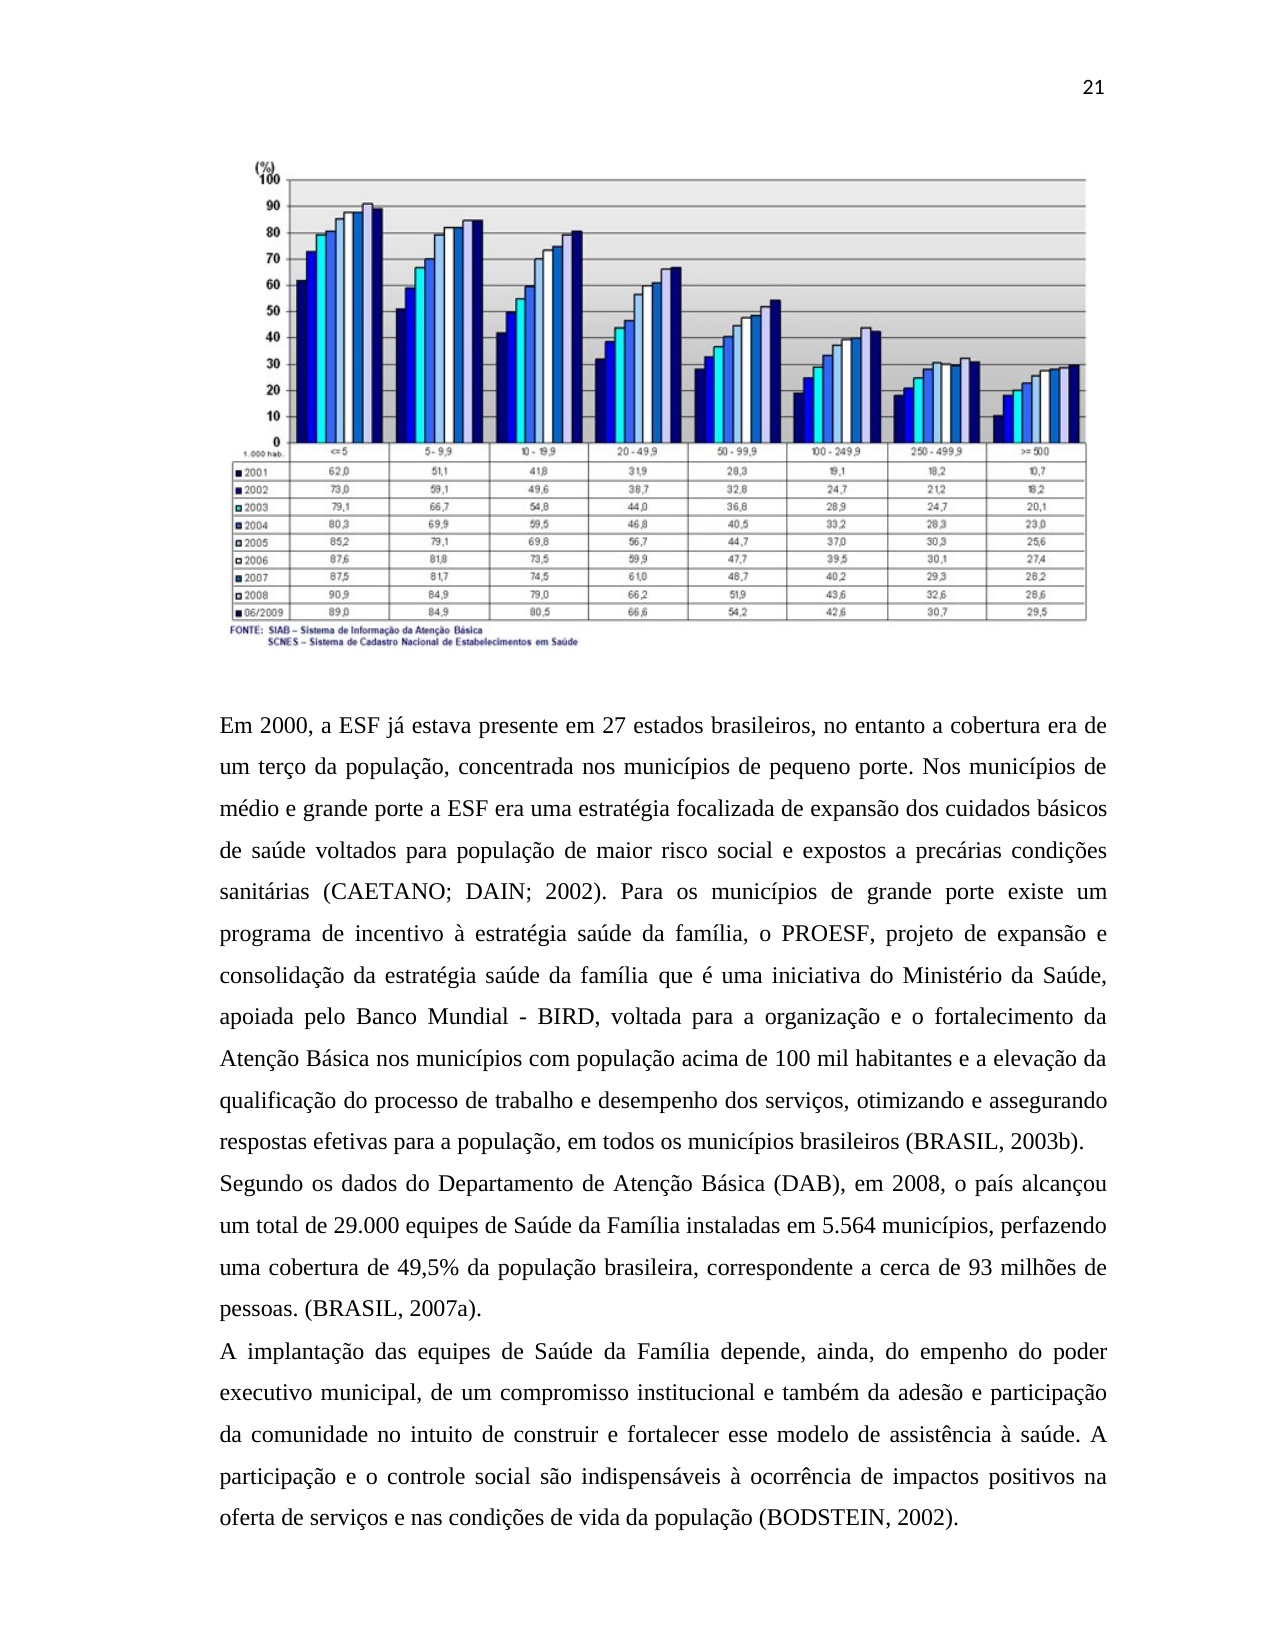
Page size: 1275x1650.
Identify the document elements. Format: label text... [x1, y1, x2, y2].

text Segundo os dados do Departamento de Atenção Básica (DAB), em 2008, o país alcançou um total de 29.000 equipes de Saúde da Família instaladas em 5.564 municípios, perfazendo uma cobertura de 49,5% da população brasileira, correspondente a cerca de 93 milhões de pessoas. (BRASIL, 2007a). [219, 1169, 1109, 1322]
text A implantação das equipes de Saúde da Família depende, ainda, do empenho do poder executivo municipal, de um compromisso institucional e também da adesão e participação da comunidade no intuito de construir e fortalecer esse modelo de assistência à saúde. A participação e o controle social são indispensáveis à ocorrência de impactos positivos na oferta de serviços e nas condições de vida da população (BODSTEIN, 2002). [219, 1337, 1109, 1531]
text Em 2000, a ESF já estava presente em 27 estados brasileiros, no entanto a cobertura era de um terço da população, concentrada nos municípios de pequeno porte. Nos municípios de médio e grande porte a ESF era uma estratégia focalizada de expansão dos cuidados básicos de saúde voltados para população de maior risco social e expostos a precárias condições sanitárias (CAETANO; DAIN; 2002). Para os municípios de grande porte existe um programa de incentivo à estratégia saúde da família, o PROESF, projeto de expansão e consolidação da estratégia saúde da família que é uma iniciativa do Ministério da Saúde, apoiada pelo Banco Mundial - BIRD, voltada para a organização e o fortalecimento da Atenção Básica nos municípios com população acima de 100 mil habitantes e a elevação da qualificação do processo de trabalho e desempenho dos serviços, otimizando e assegurando respostas efetivas para a população, em todos os municípios brasileiros (BRASIL, 2003b). [219, 711, 1109, 1155]
